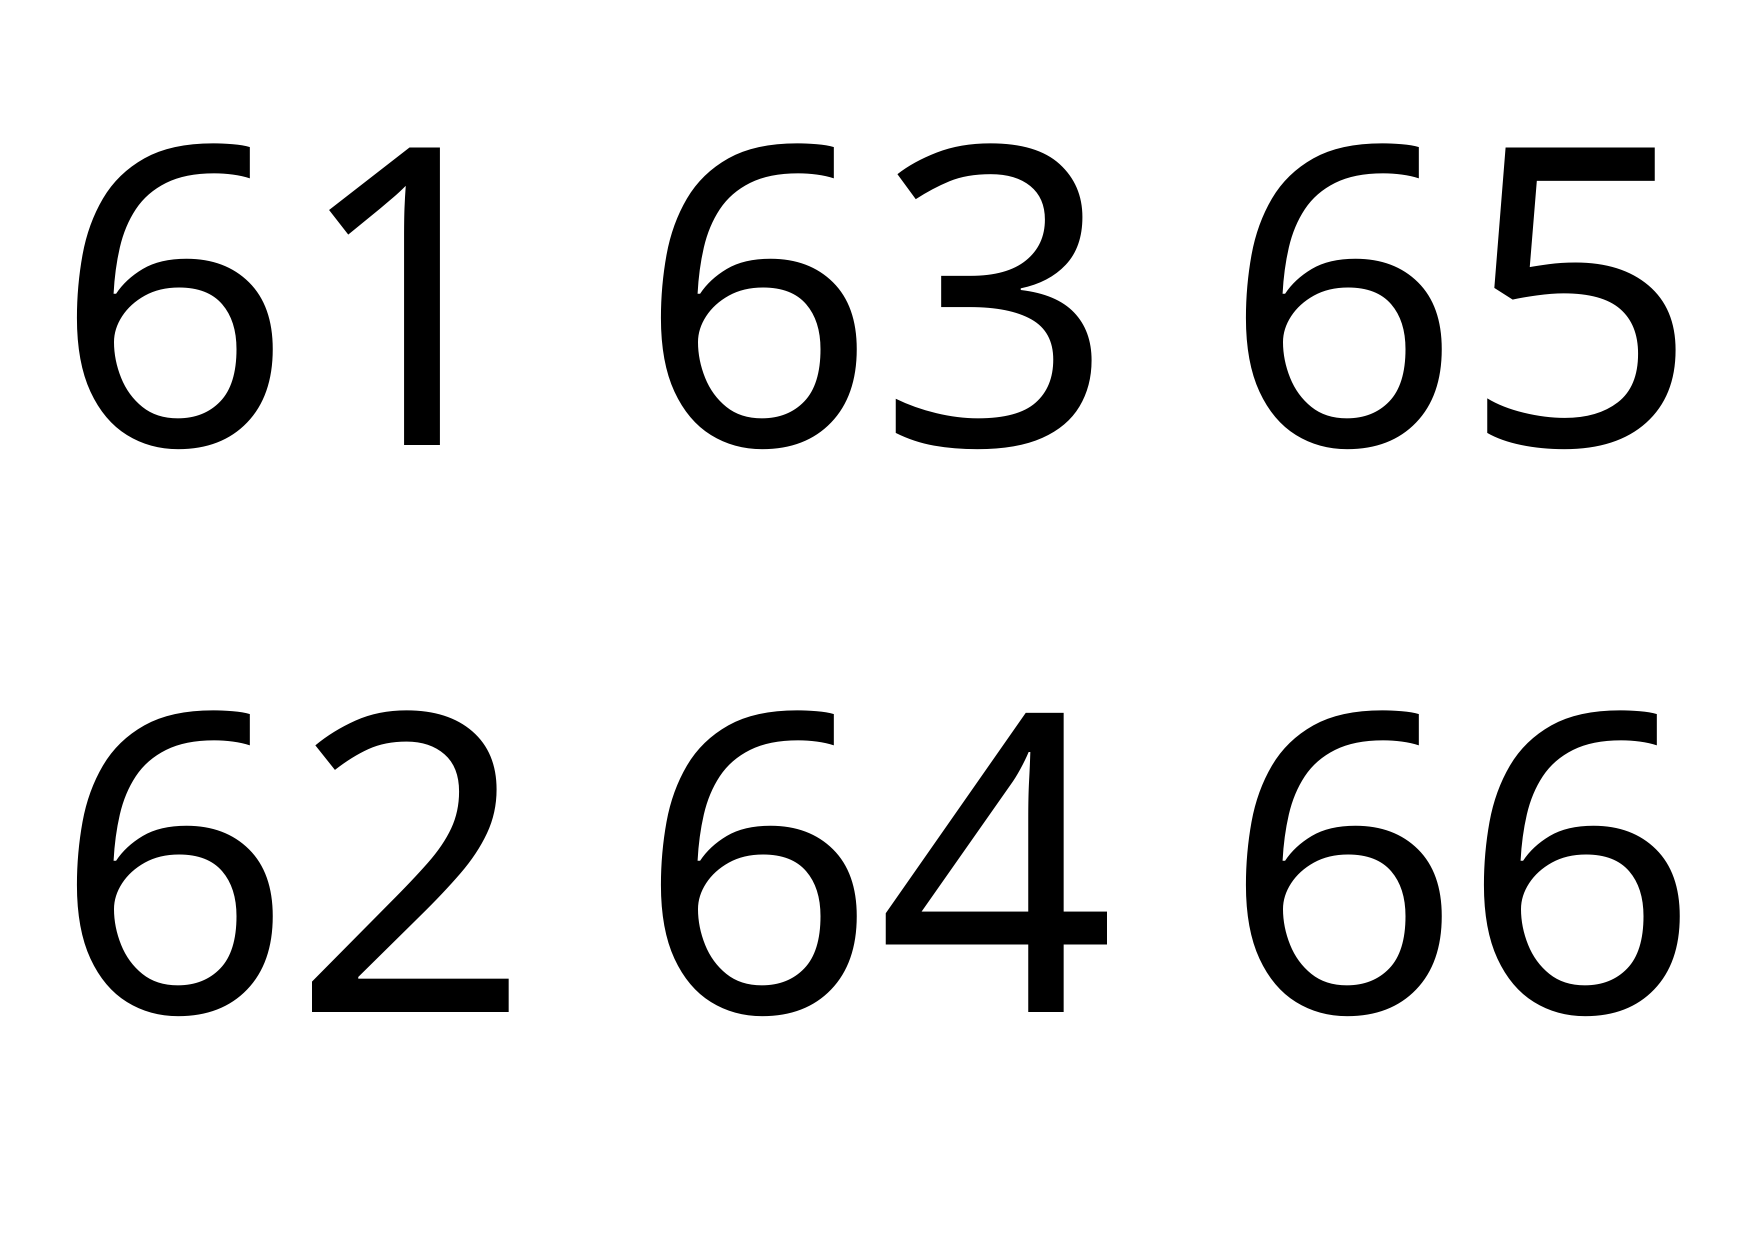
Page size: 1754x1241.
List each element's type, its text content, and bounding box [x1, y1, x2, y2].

text 66 [1169, 567, 1754, 1135]
text 61 [0, 0, 584, 567]
text 64 [584, 567, 1169, 1135]
text 62 [0, 567, 584, 1135]
text 63 [584, 0, 1169, 567]
text 65 [1169, 0, 1754, 567]
